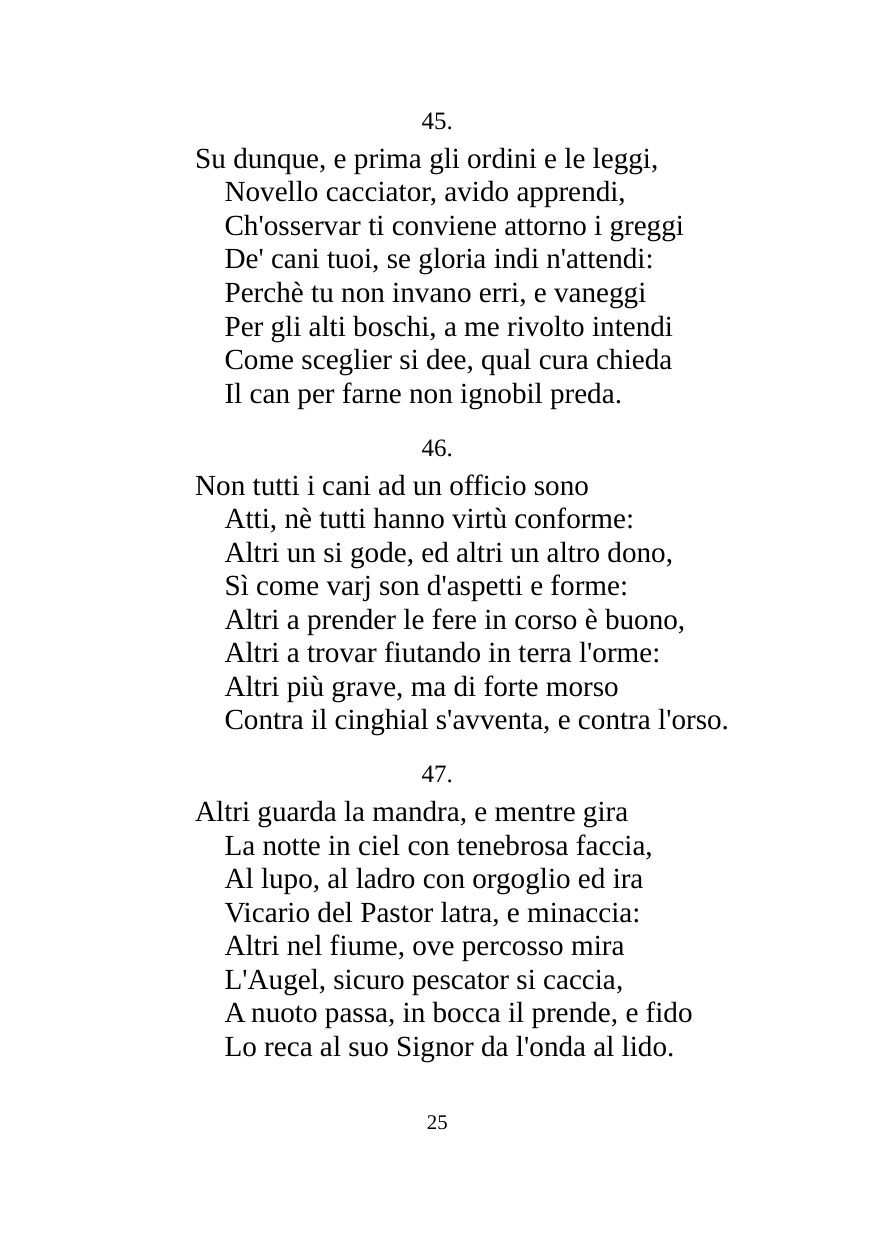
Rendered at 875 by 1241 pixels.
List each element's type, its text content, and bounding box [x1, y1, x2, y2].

text Novello cacciator, avido apprendi, [224, 174, 768, 208]
text Sì come varj son d'aspetti e forme: [224, 568, 768, 602]
text Atti, nè tutti hanno virtù conforme: [224, 501, 768, 535]
text Il can per farne non ignobil preda. [224, 376, 768, 409]
text Altri a trovar fiutando in terra l'orme: [224, 635, 768, 669]
text Altri a prender le fere in corso è buono, [224, 602, 768, 635]
text A nuoto passa, in bocca il prende, e fido [224, 996, 768, 1029]
text La notte in ciel con tenebrosa faccia, [224, 828, 768, 861]
text 47. [106, 759, 768, 788]
text Altri un si gode, ed altri un altro dono, [224, 535, 768, 568]
text Perchè tu non invano erri, e vaneggi [224, 275, 768, 309]
text Altri più grave, ma di forte morso [224, 669, 768, 702]
text Non tutti i cani ad un officio sono [195, 468, 768, 501]
text L'Augel, sicuro pescator si caccia, [224, 962, 768, 996]
text De' cani tuoi, se gloria indi n'attendi: [224, 242, 768, 275]
text 46. [106, 433, 768, 462]
text Lo reca al suo Signor da l'onda al lido. [224, 1029, 768, 1063]
text Al lupo, al ladro con orgoglio ed ira [224, 861, 768, 895]
text Ch'osservar ti conviene attorno i greggi [224, 208, 768, 242]
text Come sceglier si dee, qual cura chieda [224, 342, 768, 376]
text Altri nel fiume, ove percosso mira [224, 928, 768, 962]
text 45. [106, 106, 768, 135]
text Altri guarda la mandra, e mentre gira [195, 794, 768, 828]
text Per gli alti boschi, a me rivolto intendi [224, 309, 768, 342]
text Vicario del Pastor latra, e minaccia: [224, 895, 768, 928]
text Su dunque, e prima gli ordini e le leggi, [195, 141, 768, 174]
text Contra il cinghial s'avventa, e contra l'orso. [224, 702, 768, 736]
